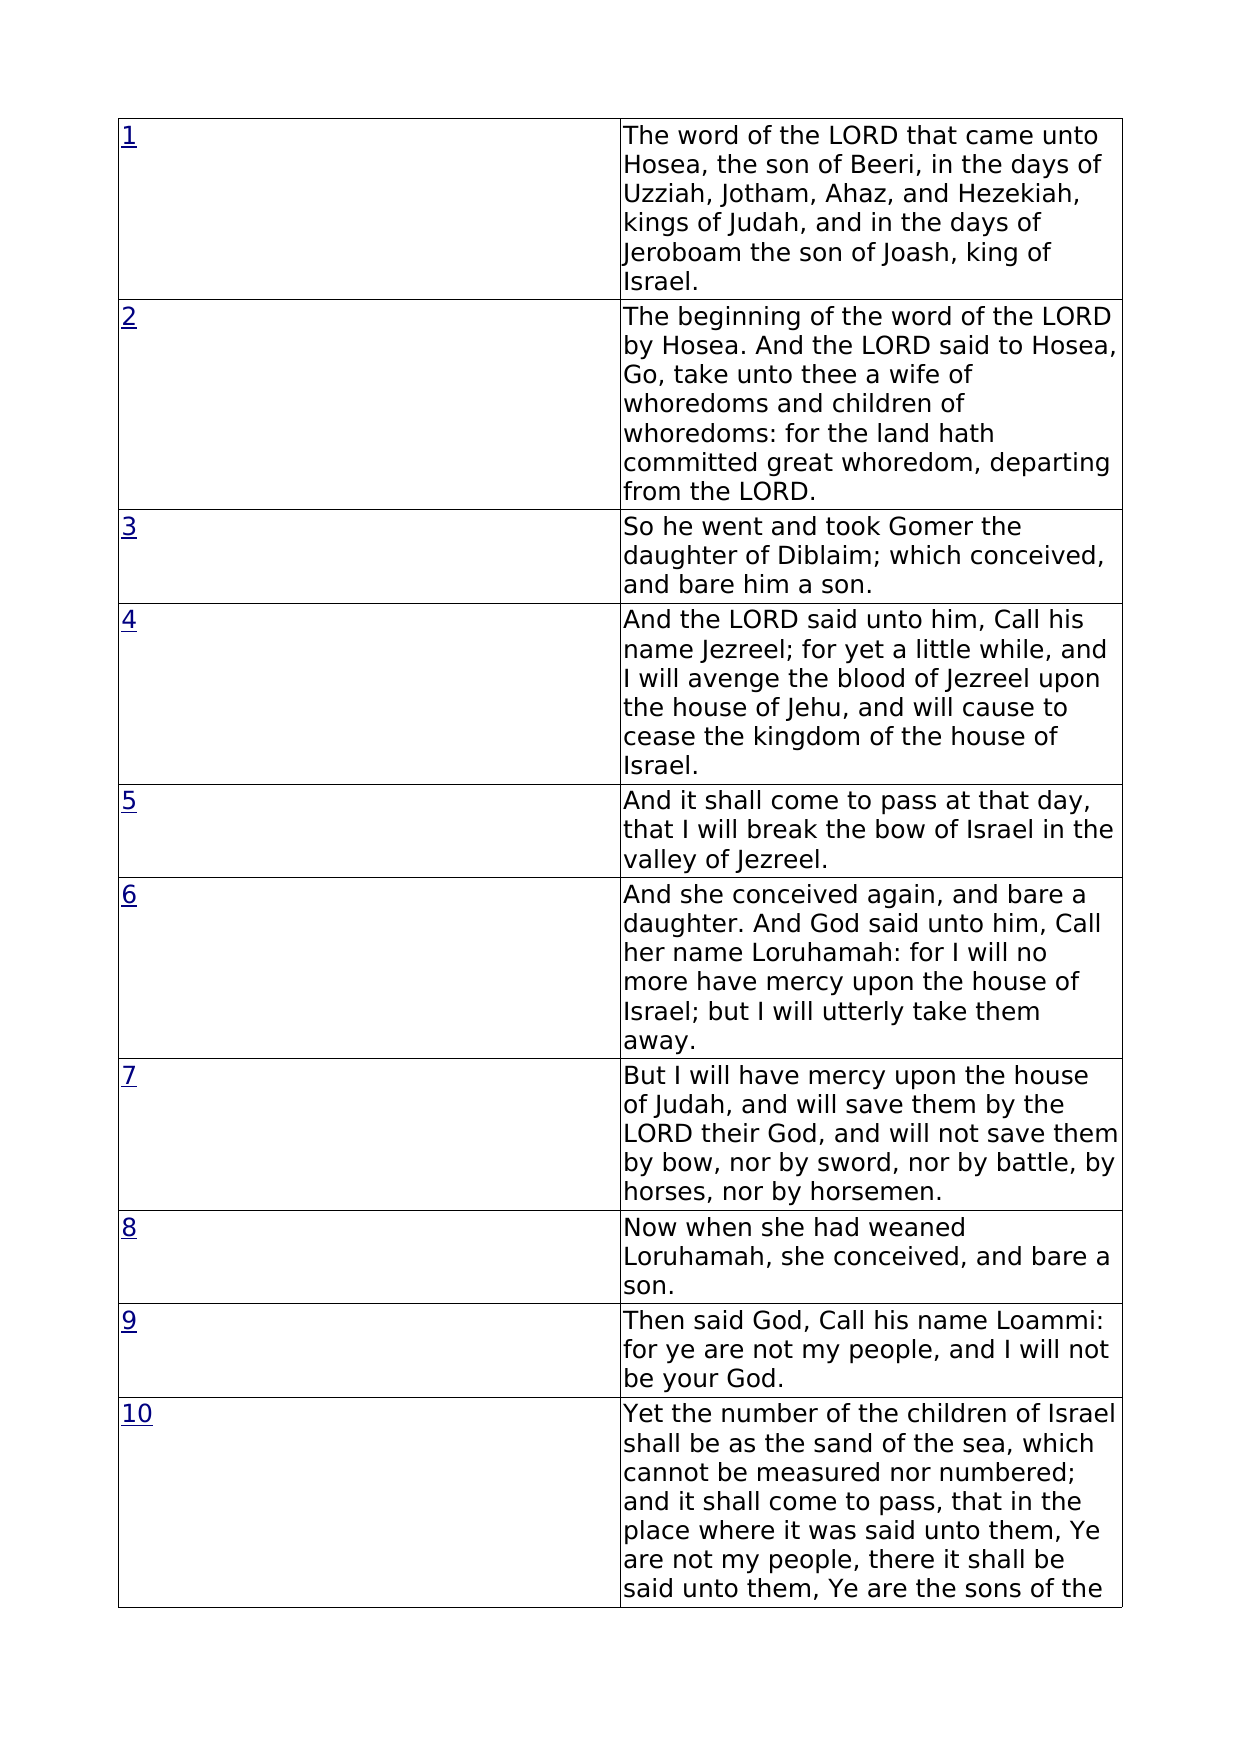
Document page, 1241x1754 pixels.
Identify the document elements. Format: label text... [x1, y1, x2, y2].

table_cell Now when she had weaned Loruhamah, she conceived, and bare a son. [621, 1211, 1122, 1303]
table_cell 6 [119, 878, 620, 1058]
table_cell And it shall come to pass at that day, that I will break the bow of Israel in the valley of Jezreel. [621, 785, 1122, 877]
table_cell 2 [119, 300, 620, 509]
table_cell 4 [119, 604, 620, 783]
table_cell Then said God, Call his name Loammi: for ye are not my people, and I will not be your God. [621, 1304, 1122, 1397]
table_cell 7 [119, 1059, 620, 1210]
table_cell So he went and took Gomer the daughter of Diblaim; which conceived, and bare him a son. [621, 510, 1122, 603]
table_cell But I will have mercy upon the house of Judah, and will save them by the LORD their God, and will not save them by bow, nor by sword, nor by battle, by horses, nor by horsemen. [621, 1059, 1122, 1210]
table_cell And the LORD said unto him, Call his name Jezreel; for yet a little while, and I will avenge the blood of Jezreel upon the house of Jehu, and will cause to cease the kingdom of the house of Israel. [621, 604, 1122, 783]
table_cell The beginning of the word of the LORD by Hosea. And the LORD said to Hosea, Go, take unto thee a wife of whoredoms and children of whoredoms: for the land hath committed great whoredom, departing from the LORD. [621, 300, 1122, 509]
table_header 1 [119, 119, 620, 299]
table_cell And she conceived again, and bare a daughter. And God said unto him, Call her name Loruhamah: for I will no more have mercy upon the house of Israel; but I will utterly take them away. [621, 878, 1122, 1058]
table_cell Yet the number of the children of Israel shall be as the sand of the sea, which cannot be measured nor numbered; and it shall come to pass, that in the place where it was said unto them, Ye are not my people, there it shall be said unto them, Ye are the sons of the [621, 1398, 1122, 1607]
table_cell 9 [119, 1304, 620, 1397]
table_cell 5 [119, 785, 620, 877]
table_cell 8 [119, 1211, 620, 1303]
table_header The word of the LORD that came unto Hosea, the son of Beeri, in the days of Uzziah, Jotham, Ahaz, and Hezekiah, kings of Judah, and in the days of Jeroboam the son of Joash, king of Israel. [621, 119, 1122, 299]
table_cell 10 [119, 1398, 620, 1607]
table_cell 3 [119, 510, 620, 603]
